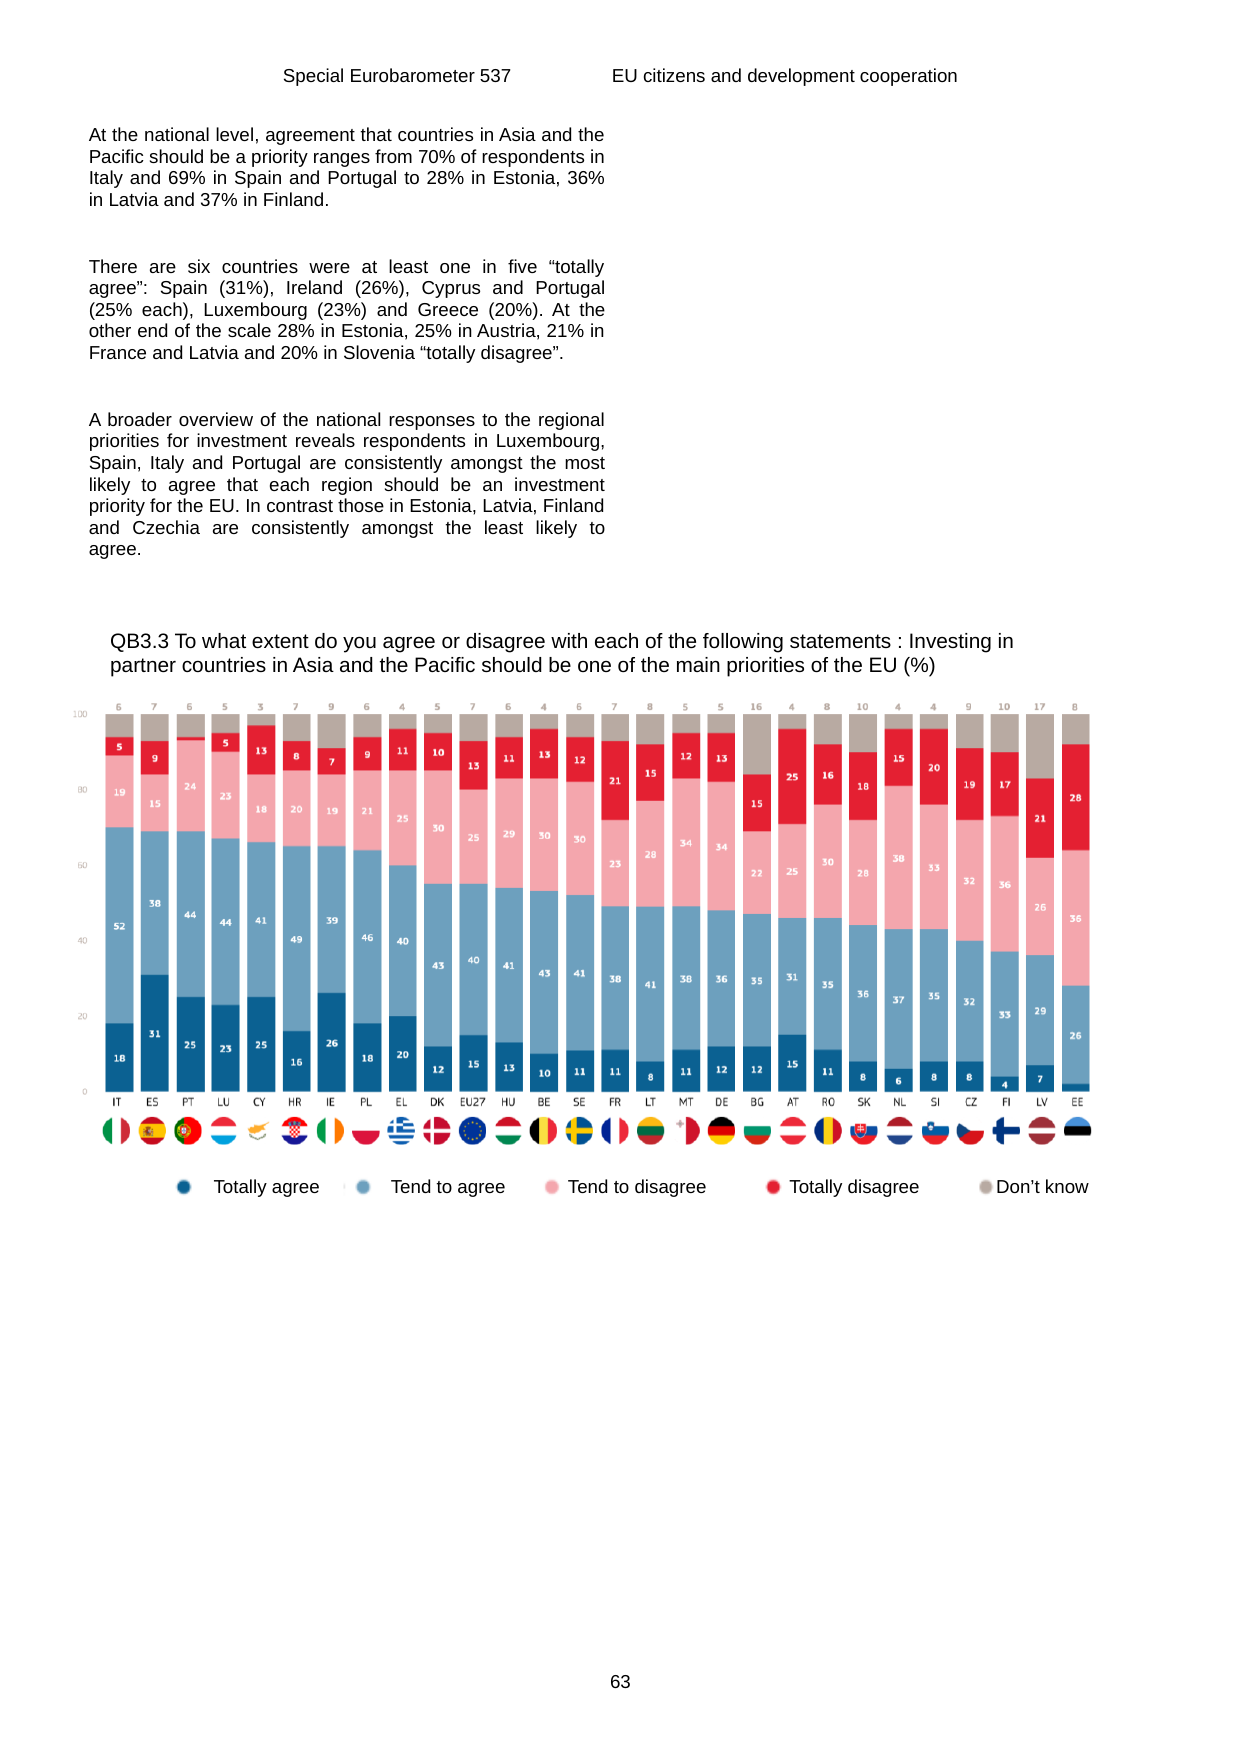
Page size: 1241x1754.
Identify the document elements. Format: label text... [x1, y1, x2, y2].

text There are six countries were at least one in five “totally agree”: Spain (31%), Ireland (26%), Cyprus and Portugal (25% each), Luxembourg (23%) and Greece (20%). At the other end of the scale 28% in Estonia, 25% in Austria, 21% in France and Latvia and 20% in Slovenia “totally disagree”. [88, 256, 605, 363]
picture [65, 697, 1100, 1151]
picture [154, 1156, 997, 1215]
text At the national level, agreement that countries in Asia and the Pacific should be a priority ranges from 70% of respondents in Italy and 69% in Spain and Portugal to 28% in Estonia, 36% in Latvia and 37% in Finland. [88, 124, 605, 210]
text A broader overview of the national responses to the regional priorities for investment reveals respondents in Luxembourg, Spain, Italy and Portugal are consistently amongst the most likely to agree that each region should be an investment priority for the EU. In contrast those in Estonia, Latvia, Finland and Czechia are consistently amongst the least likely to agree. [88, 409, 605, 559]
